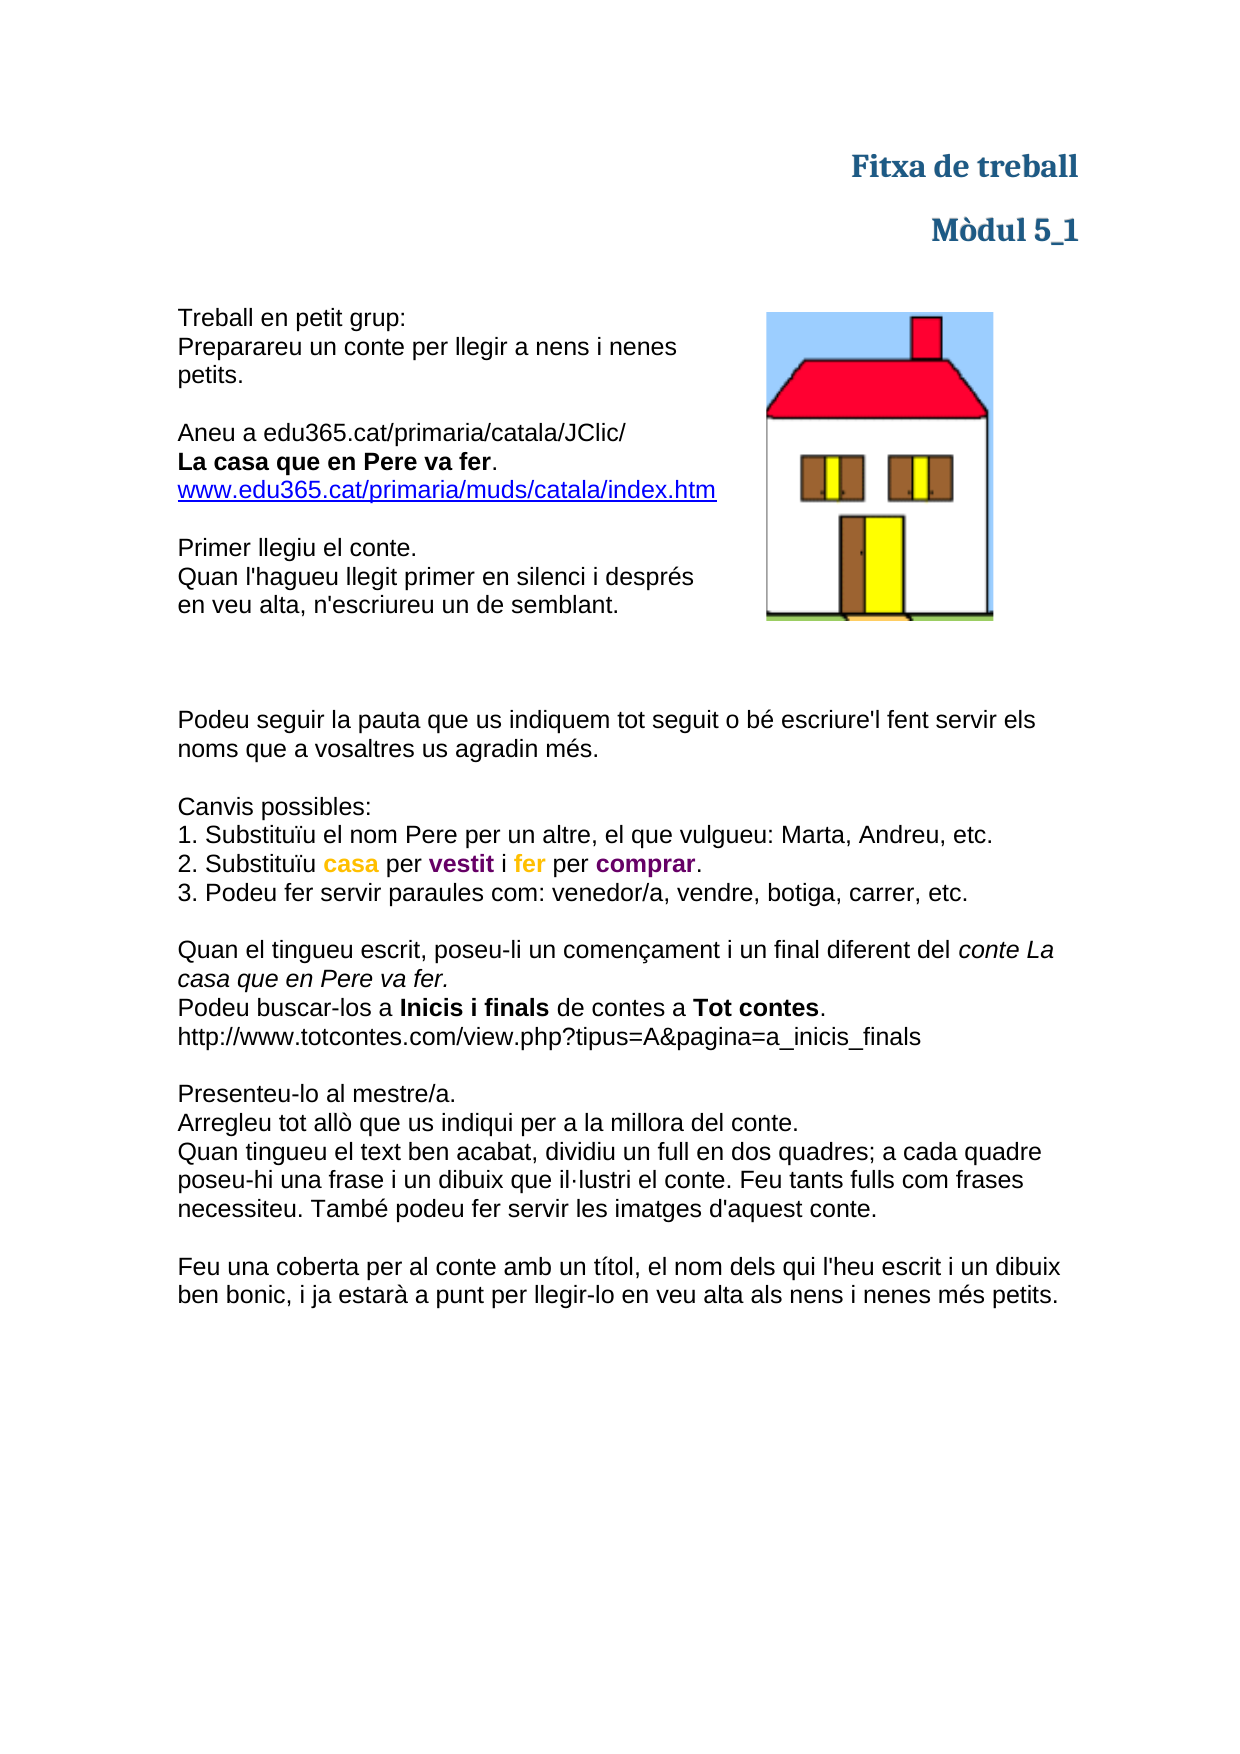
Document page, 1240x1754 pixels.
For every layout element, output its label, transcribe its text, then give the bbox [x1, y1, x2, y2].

text Arregleu tot allò que us indiqui per a la millora del conte. [177, 1108, 1062, 1137]
text Podeu buscar-los a Inicis i finals de contes a Tot contes. [177, 993, 1062, 1022]
text Presenteu-lo al mestre/a. [177, 1079, 1062, 1108]
text 3. Podeu fer servir paraules com: venedor/a, vendre, botiga, carrer, etc. [177, 878, 1062, 907]
picture [766, 312, 994, 621]
text Quan el tingueu escrit, poseu-li un començament i un final diferent del conte La casa que en Pere va fer. [177, 936, 1062, 993]
table_header Treball en petit grup: Preparareu un conte per llegir a nens i nenes petits. Aneu a edu365.cat/primaria/catala/JClic/ La casa que en Pere va fer. www.edu365.cat/primaria/muds/catala/index.htm Primer llegiu el conte. Quan l'hagueu llegit primer en silenci i després en veu alta, n'escriureu un de semblant. [166, 303, 738, 677]
text Canvis possibles: [177, 792, 1062, 821]
table_header [738, 303, 1070, 677]
text http://www.totcontes.com/view.php?tipus=A&pagina=a_inicis_finals [177, 1022, 1062, 1051]
text 1. Substituïu el nom Pere per un altre, el que vulgueu: Marta, Andreu, etc. [177, 821, 1062, 849]
text Mòdul 5_1 [102, 211, 1137, 249]
text 2. Substituïu casa per vestit i fer per comprar. [177, 849, 1062, 878]
text Quan tingueu el text ben acabat, dividiu un full en dos quadres; a cada quadre poseu-hi una frase i un dibuix que il·lustri el conte. Feu tants fulls com frases necessiteu. També podeu fer servir les imatges d'aquest conte. [177, 1137, 1062, 1223]
text Podeu seguir la pauta que us indiquem tot seguit o bé escriure'l fent servir els noms que a vosaltres us agradin més. [177, 706, 1062, 763]
text Feu una coberta per al conte amb un títol, el nom dels qui l'heu escrit i un dibuix ben bonic, i ja estarà a punt per llegir-lo en veu alta als nens i nenes més petits. [177, 1252, 1062, 1309]
text Fitxa de treball [102, 148, 1137, 186]
